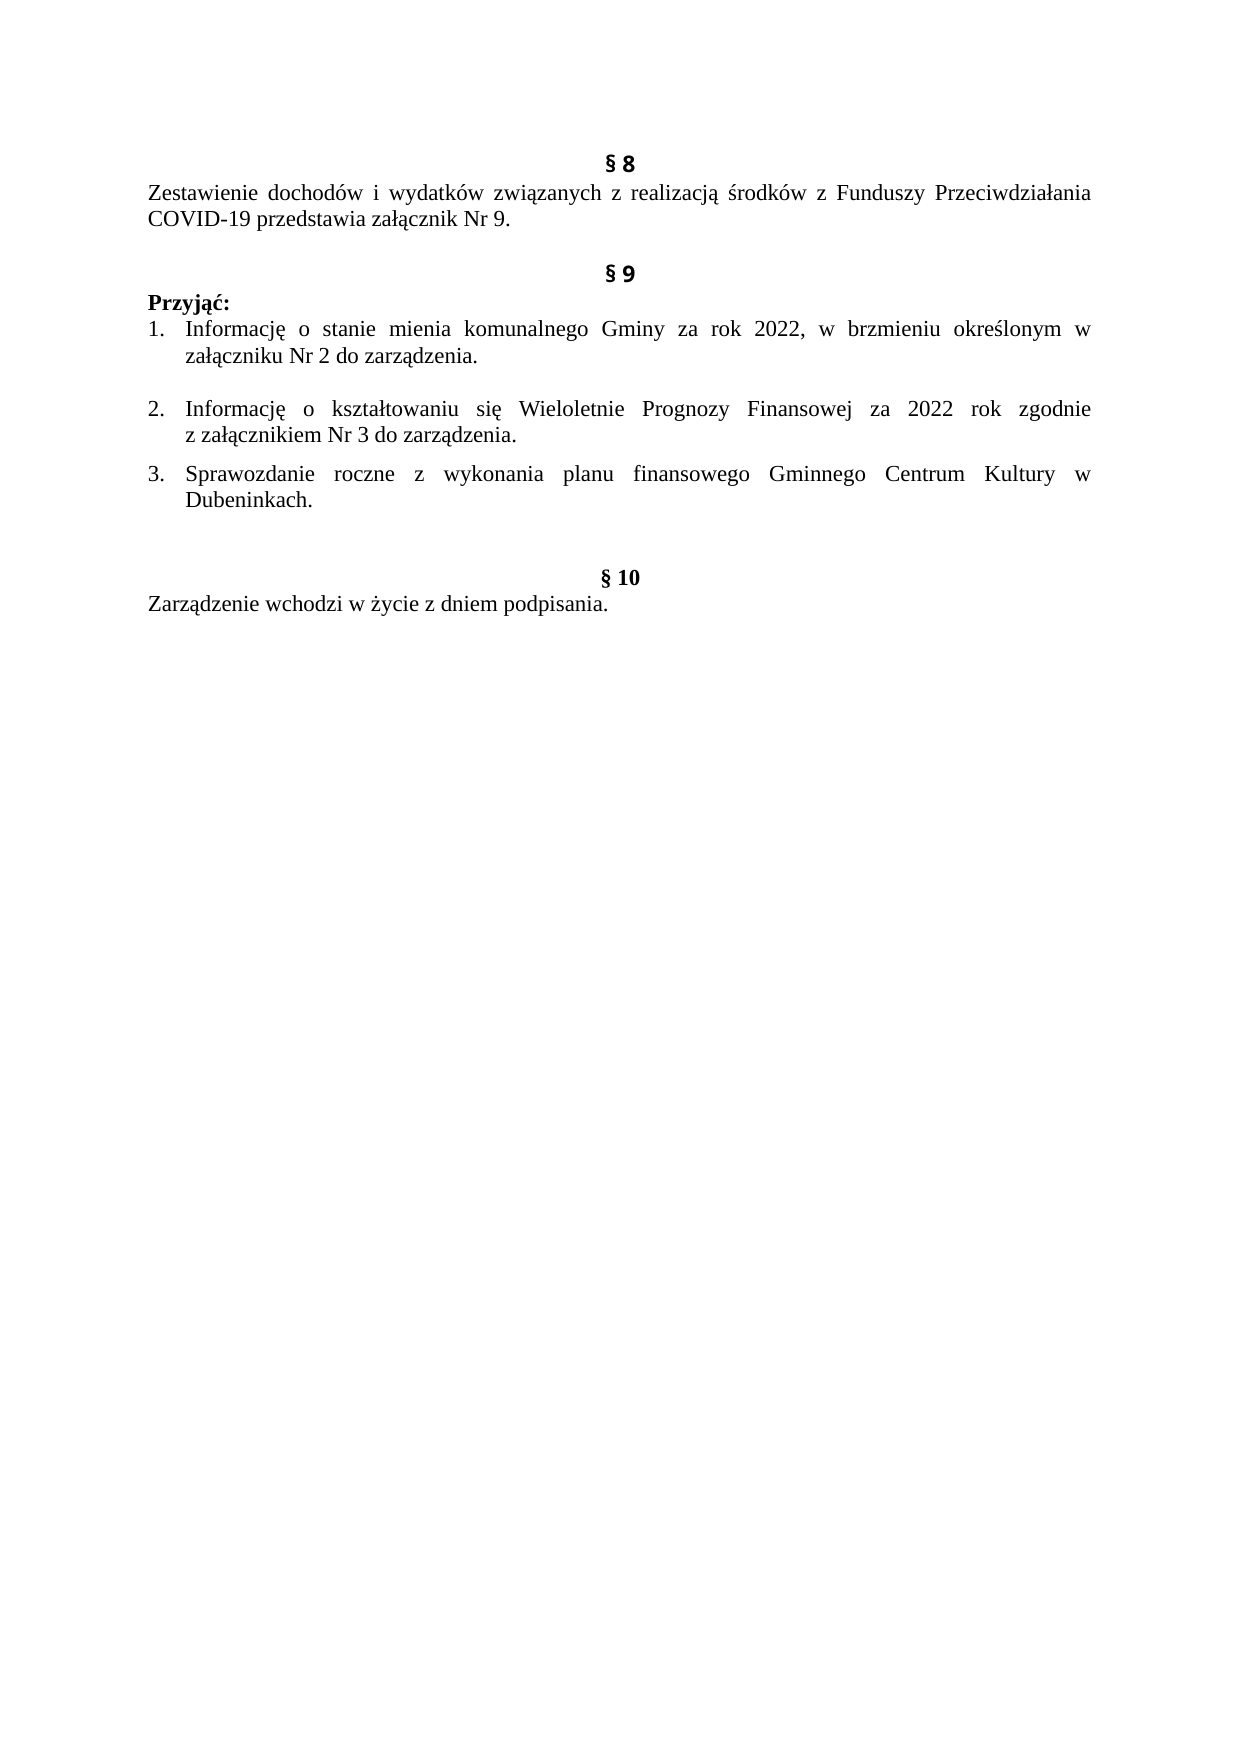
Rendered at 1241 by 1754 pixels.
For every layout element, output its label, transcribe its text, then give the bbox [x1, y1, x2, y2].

text Zarządzenie wchodzi w życie z dniem podpisania. [148, 590, 1093, 617]
text Przyjąć: [148, 289, 1093, 316]
text § 9 [148, 258, 1093, 289]
list Informację o kształtowaniu się Wieloletnie Prognozy Finansowej za 2022 rok zgodnie z załącznikiem Nr 3 do zarządzenia. [148, 394, 1093, 447]
text Zestawienie dochodów i wydatków związanych z realizacją środków z Funduszy Przeciwdziałania COVID-19 przedstawia załącznik Nr 9. [148, 179, 1093, 232]
list Sprawozdanie roczne z wykonania planu finansowego Gminnego Centrum Kultury w Dubeninkach. [148, 460, 1093, 512]
text § 10 [148, 564, 1093, 590]
list Informację o stanie mienia komunalnego Gminy za rok 2022, w brzmieniu określonym w załączniku Nr 2 do zarządzenia. [148, 316, 1093, 368]
text § 8 [148, 148, 1093, 179]
